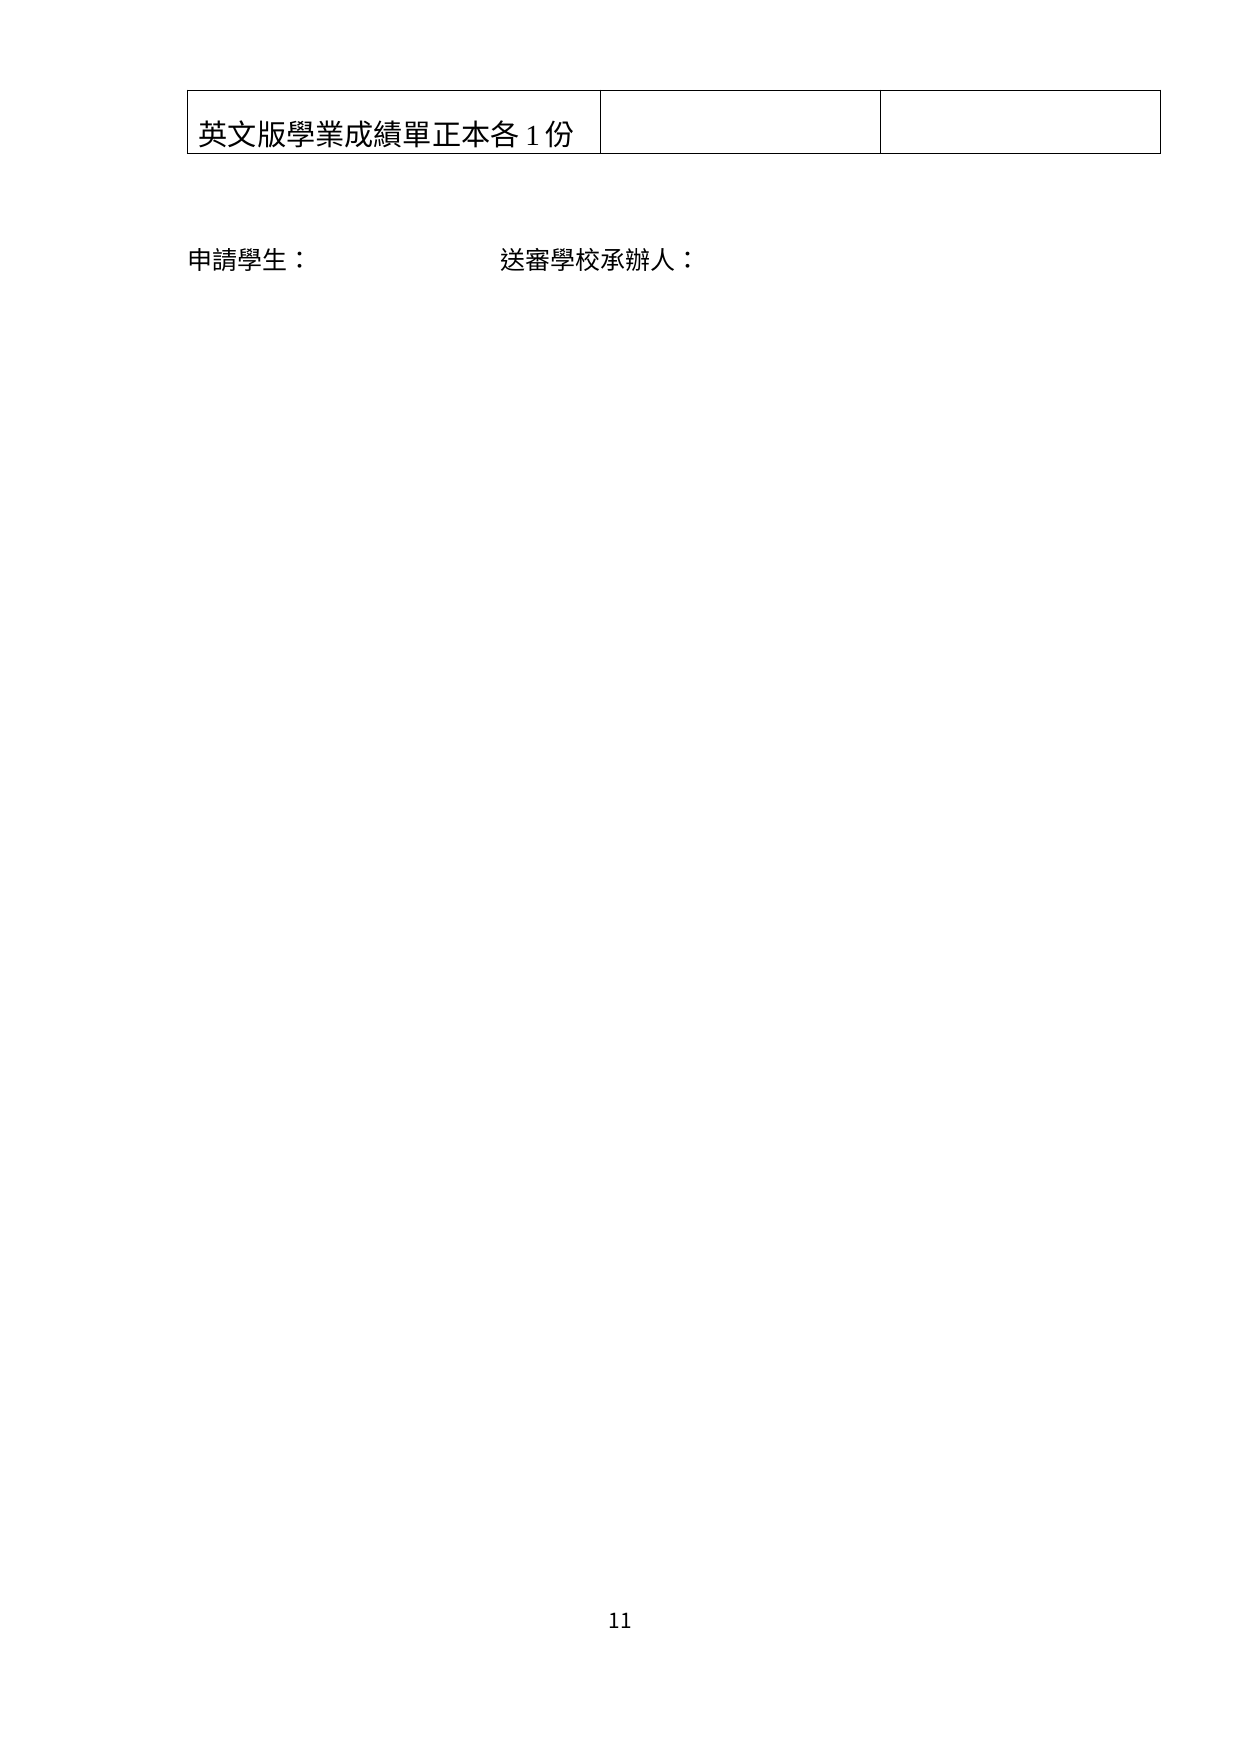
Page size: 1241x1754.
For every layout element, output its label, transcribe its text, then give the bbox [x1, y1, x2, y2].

table_cell [881, 91, 1160, 153]
text 申請學生： 送審學校承辦人： [187, 217, 1053, 279]
table_cell 英文版學業成績單正本各1份 [188, 91, 600, 153]
table_cell [601, 91, 880, 153]
